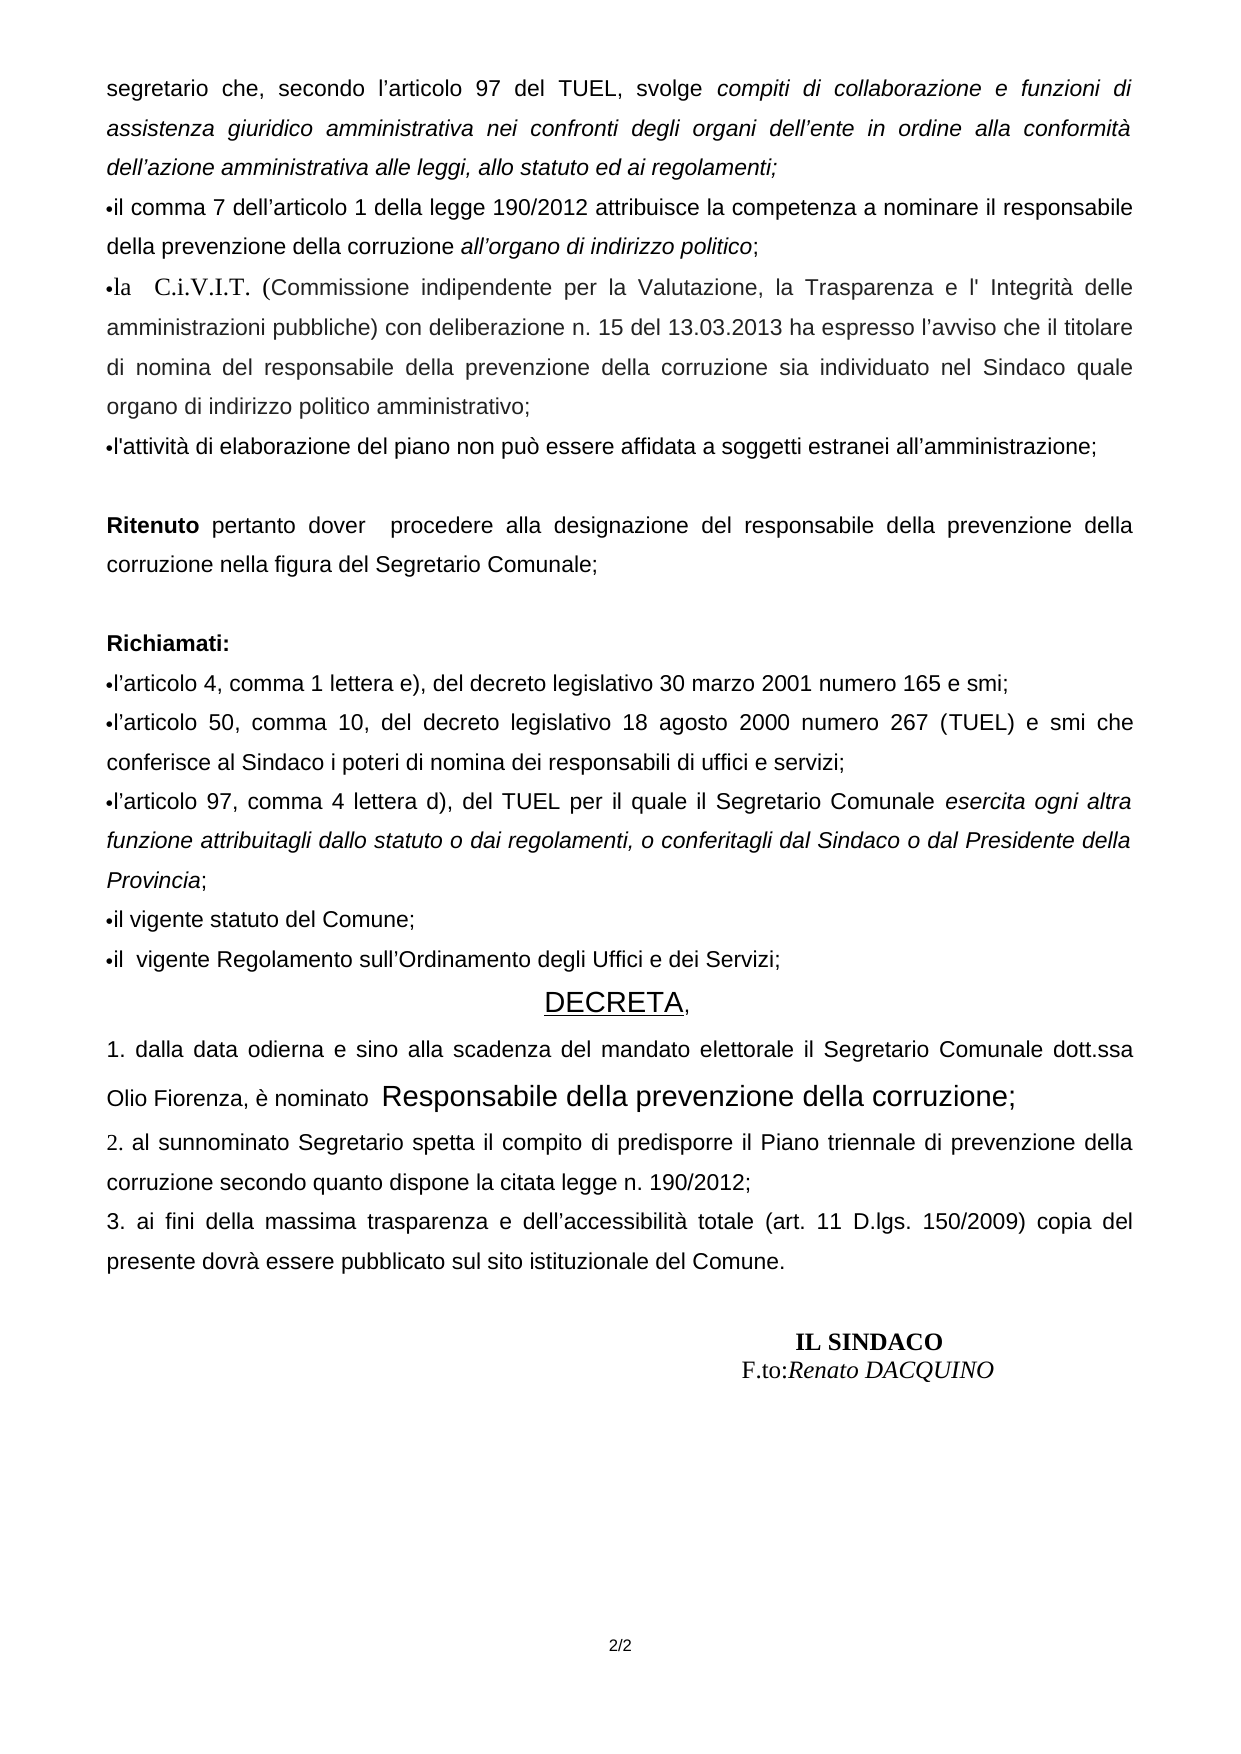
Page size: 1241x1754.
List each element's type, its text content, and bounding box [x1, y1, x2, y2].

list il vigente Regolamento sull’Ordinamento degli Uffici e dei Servizi; [106, 946, 1134, 972]
text Ritenuto pertanto dover procedere alla designazione del responsabile della prevenzione della corruzione nella figura del Segretario Comunale; [106, 512, 1134, 577]
text F.to:Renato DACQUINO [106, 1355, 1134, 1384]
text 1. dalla data odierna e sino alla scadenza del mandato elettorale il Segretario Comunale dott.ssa Olio Fiorenza, è nominato Responsabile della prevenzione della corruzione; [106, 1036, 1134, 1112]
list la C.i.V.I.T. (Commissione indipendente per la Valutazione, la Trasparenza e l' Integrità delle amministrazioni pubbliche) con deliberazione n. 15 del 13.03.2013 ha espresso l’avviso che il titolare di nomina del responsabile della prevenzione della corruzione sia individuato nel Sindaco quale organo di indirizzo politico amministrativo; [106, 272, 1134, 419]
list l'attività di elaborazione del piano non può essere affidata a soggetti estranei all’amministrazione; [106, 433, 1134, 459]
list il comma 7 dell’articolo 1 della legge 190/2012 attribuisce la competenza a nominare il responsabile della prevenzione della corruzione all’organo di indirizzo politico; [106, 193, 1134, 259]
list l’articolo 97, comma 4 lettera d), del TUEL per il quale il Segretario Comunale esercita ogni altra funzione attribuitagli dallo statuto o dai regolamenti, o conferitagli dal Sindaco o dal Presidente della Provincia; [106, 788, 1134, 893]
list segretario che, secondo l’articolo 97 del TUEL, svolge compiti di collaborazione e funzioni di assistenza giuridico amministrativa nei confronti degli organi dell’ente in ordine alla conformità dell’azione amministrativa alle leggi, allo statuto ed ai regolamenti; [106, 75, 1134, 180]
text 2. al sunnominato Segretario spetta il compito di predisporre il Piano triennale di prevenzione della corruzione secondo quanto dispone la citata legge n. 190/2012; [106, 1129, 1134, 1195]
text 3. ai fini della massima trasparenza e dell’accessibilità totale (art. 11 D.lgs. 150/2009) copia del presente dovrà essere pubblicato sul sito istituzionale del Comune. [106, 1208, 1134, 1274]
list l’articolo 50, comma 10, del decreto legislativo 18 agosto 2000 numero 267 (TUEL) e smi che conferisce al Sindaco i poteri di nomina dei responsabili di uffici e servizi; [106, 709, 1134, 775]
list l’articolo 4, comma 1 lettera e), del decreto legislativo 30 marzo 2001 numero 165 e smi; [106, 669, 1134, 696]
text Richiamati: [106, 630, 1134, 656]
text DECRETA, [106, 985, 1134, 1019]
text IL SINDACO [696, 1327, 1134, 1355]
list il vigente statuto del Comune; [106, 906, 1134, 933]
